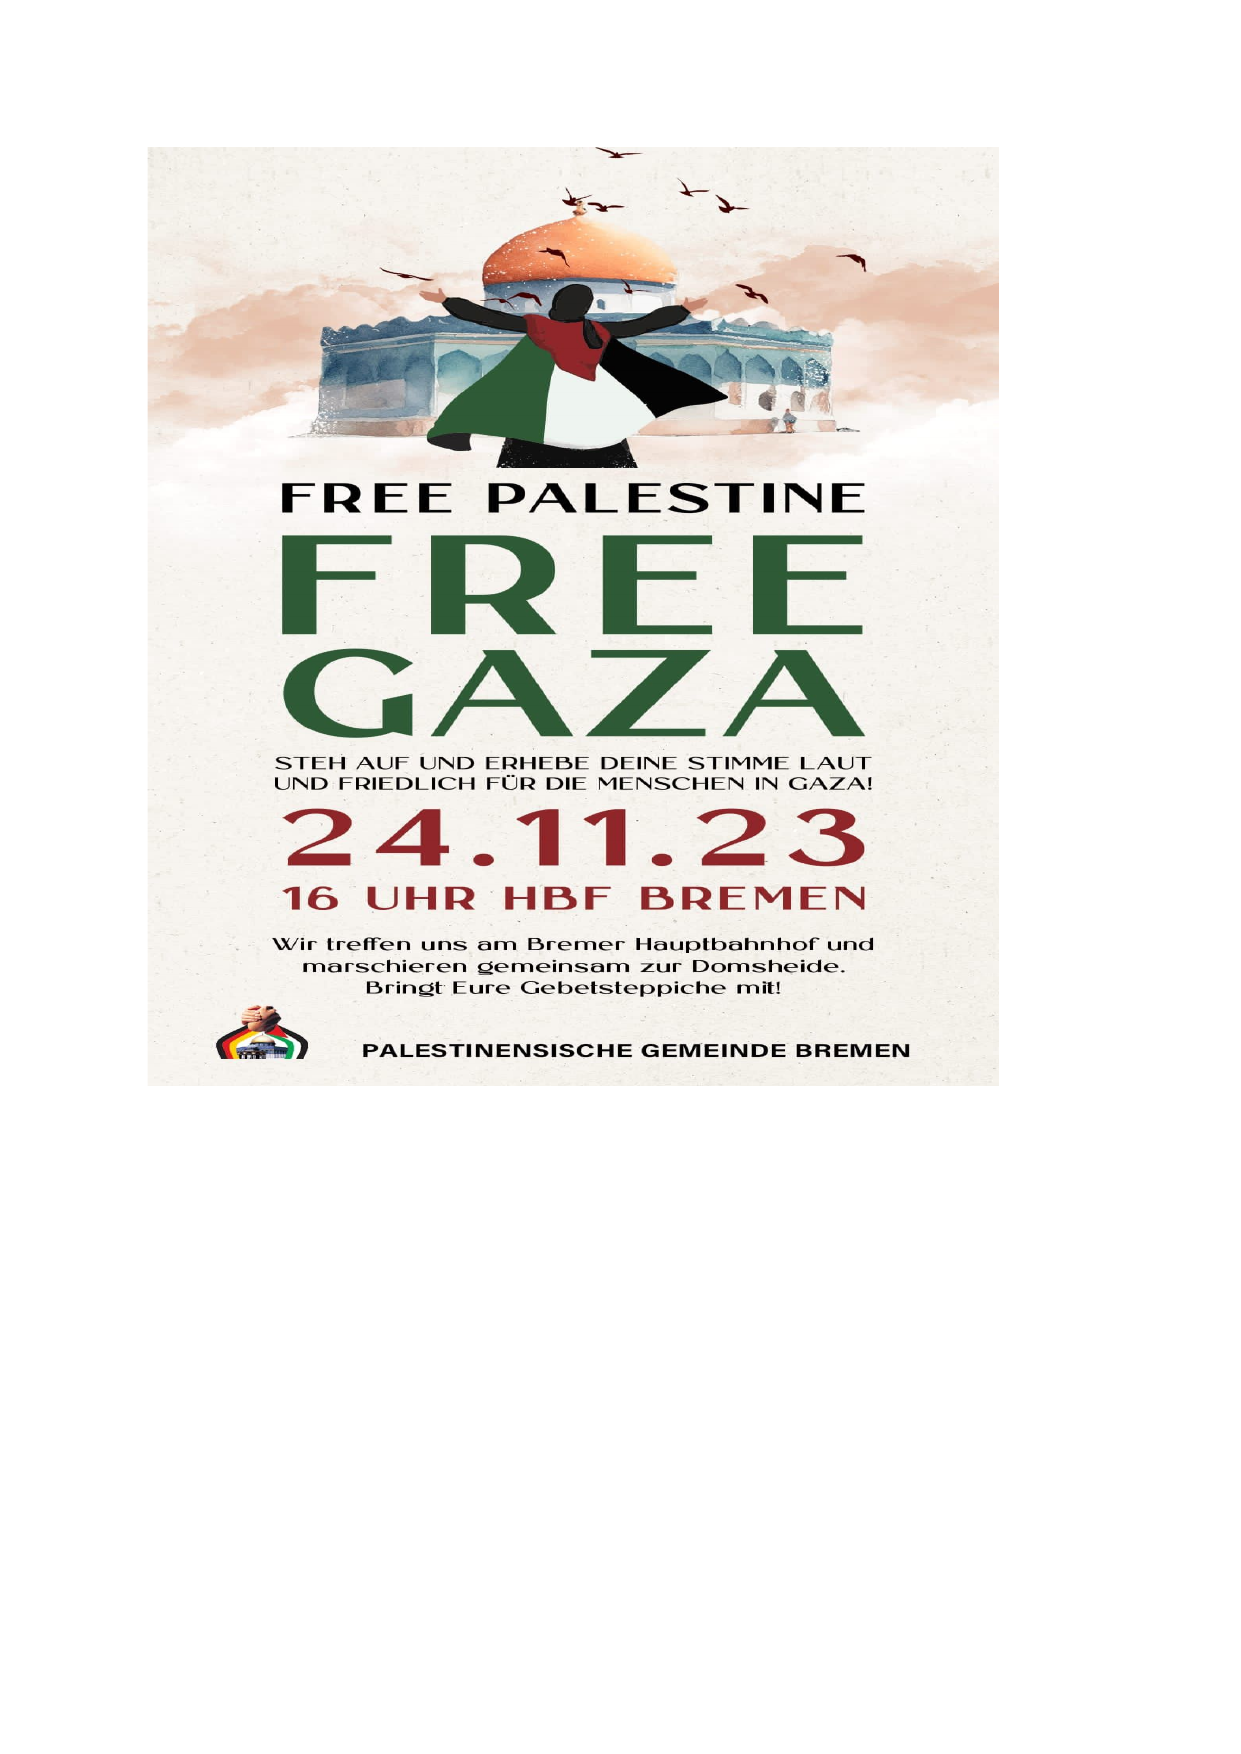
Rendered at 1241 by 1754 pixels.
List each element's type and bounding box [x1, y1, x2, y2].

picture [147, 147, 999, 1086]
